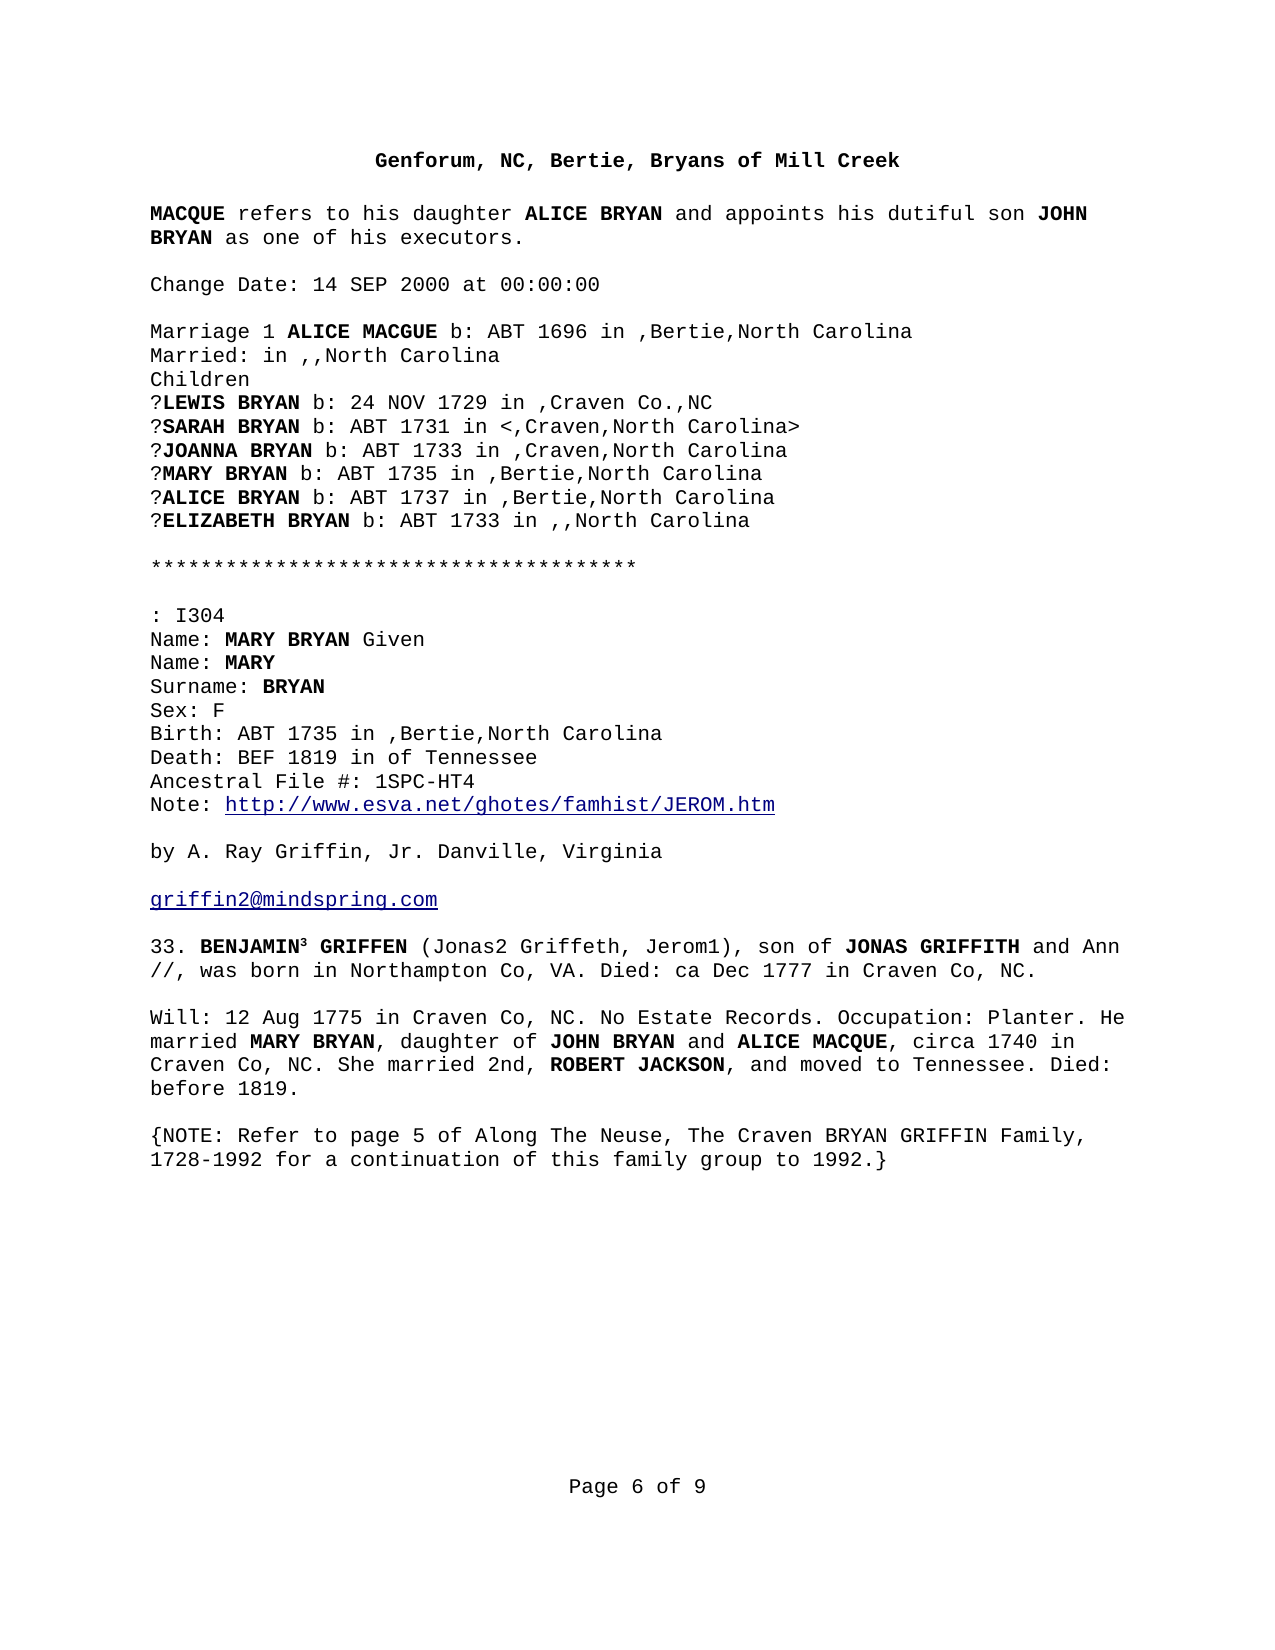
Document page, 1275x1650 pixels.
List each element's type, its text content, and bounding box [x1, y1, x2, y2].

text : I304 [150, 605, 1125, 629]
text griffin2@mindspring.com [150, 889, 1125, 912]
text Note: http://www.esva.net/ghotes/famhist/JEROM.htm [150, 794, 1125, 818]
text Macque refers to his daughter Alice BRYAN and appoints his dutiful son JOHN BRYAN as one of his executors. [150, 203, 1125, 250]
text Surname: BRYAN [150, 676, 1125, 700]
text Will: 12 Aug 1775 in Craven Co, NC. No Estate Records. Occupation: Planter. He married Mary BRYAN, daughter of JOHN BRYAN and Alice Macque, circa 1740 in Craven Co, NC. She married 2nd, Robert JACKSON, and moved to Tennessee. Died: before 1819. [150, 1007, 1125, 1102]
text Change Date: 14 SEP 2000 at 00:00:00 [150, 250, 1125, 298]
text by A. Ray GRIFFIN, Jr. Danville, Virginia [150, 842, 1125, 865]
text Name: Mary [150, 652, 1125, 676]
text Sex: F [150, 700, 1125, 723]
text {NOTE: Refer to page 5 of Along The Neuse, The Craven BRYAN GRIFFIN Family, 1728-1992 for a continuation of this family group to 1992.} [150, 1125, 1125, 1173]
text Name: Mary BRYAN Given [150, 629, 1125, 652]
text Ancestral File #: 1SPC-HT4 [150, 771, 1125, 794]
text Birth: ABT 1735 in ,Bertie,North Carolina [150, 723, 1125, 747]
text 33. Benjamin3 Griffen (Jonas2 Griffeth, Jerom1), son of Jonas Griffith and Ann //, was born in Northampton Co, VA. Died: ca Dec 1777 in Craven Co, NC. [150, 936, 1125, 983]
text *************************************** [150, 558, 1125, 605]
text Marriage 1 Alice MACGUE b: ABT 1696 in ,Bertie,North Carolina Married: in ,,North Carolina Children ?Lewis BRYAN b: 24 NOV 1729 in ,Craven Co.,NC ?Sarah BRYAN b: ABT 1731 in <,Craven,North Carolina> ?Joanna BRYAN b: ABT 1733 in ,Craven,North Carolina ?Mary BRYAN b: ABT 1735 in ,Bertie,North Carolina ?Alice BRYAN b: ABT 1737 in ,Bertie,North Carolina ?Elizabeth BRYAN b: ABT 1733 in ,,North Carolina [150, 321, 1125, 558]
text Death: BEF 1819 in of Tennessee [150, 747, 1125, 771]
